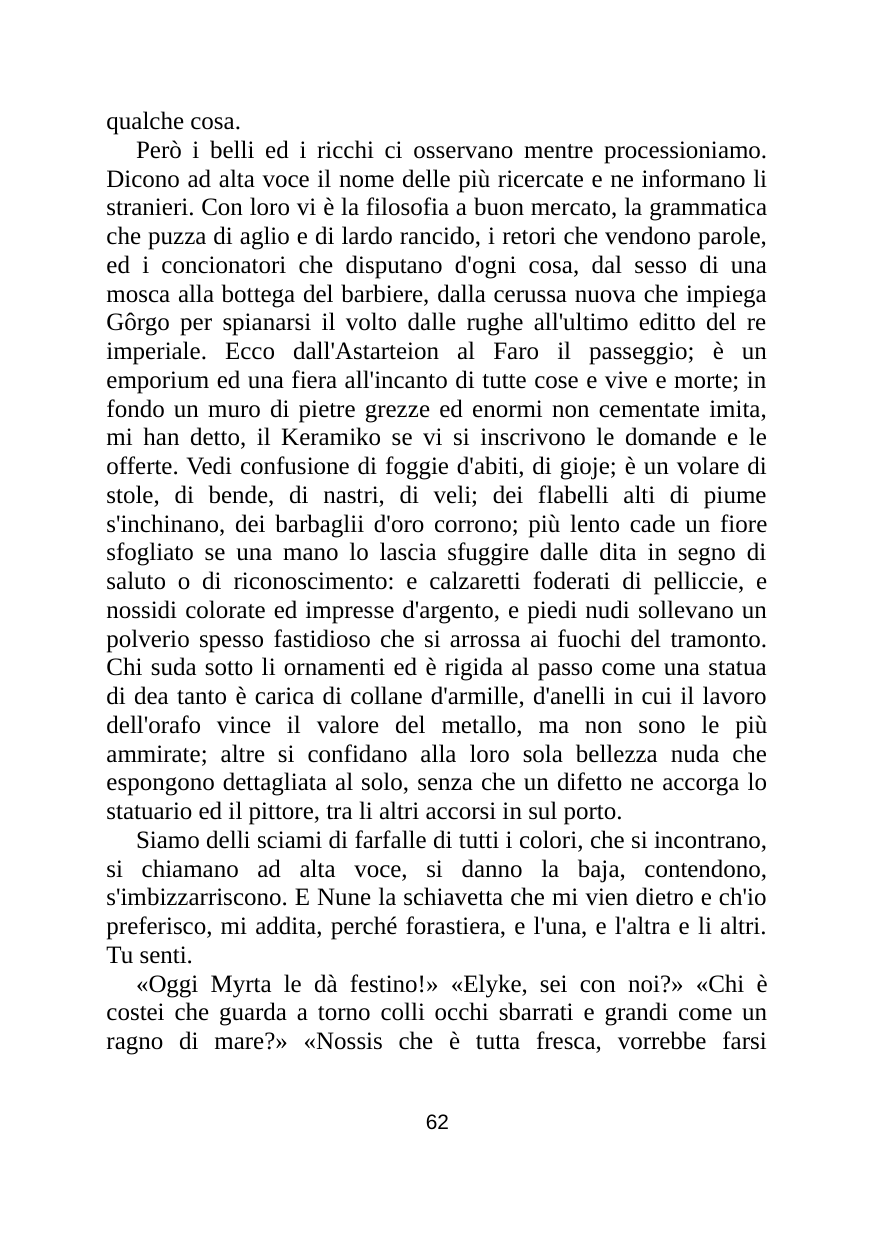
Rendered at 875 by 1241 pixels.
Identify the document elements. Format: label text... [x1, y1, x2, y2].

text qualche cosa. [106, 106, 768, 135]
text Però i belli ed i ricchi ci osservano mentre processioniamo. Dicono ad alta voce il nome delle più ricercate e ne informano li stranieri. Con loro vi è la filosofia a buon mercato, la grammatica che puzza di aglio e di lardo rancido, i retori che vendono parole, ed i concionatori che disputano d'ogni cosa, dal sesso di una mosca alla bottega del barbiere, dalla cerussa nuova che impiega Gôrgo per spianarsi il volto dalle rughe all'ultimo editto del re imperiale. Ecco dall'Astarteion al Faro il passeggio; è un emporium ed una fiera all'incanto di tutte cose e vive e morte; in fondo un muro di pietre grezze ed enormi non cementate imita, mi han detto, il Keramiko se vi si inscrivono le domande e le offerte. Vedi confusione di foggie d'abiti, di gioje; è un volare di stole, di bende, di nastri, di veli; dei flabelli alti di piume s'inchinano, dei barbaglii d'oro corrono; più lento cade un fiore sfogliato se una mano lo lascia sfuggire dalle dita in segno di saluto o di riconoscimento: e calzaretti foderati di pelliccie, e nossidi colorate ed impresse d'argento, e piedi nudi sollevano un polverio spesso fastidioso che si arrossa ai fuochi del tramonto. Chi suda sotto li ornamenti ed è rigida al passo come una statua di dea tanto è carica di collane d'armille, d'anelli in cui il lavoro dell'orafo vince il valore del metallo, ma non sono le più ammirate; altre si confidano alla loro sola bellezza nuda che espongono dettagliata al solo, senza che un difetto ne accorga lo statuario ed il pittore, tra li altri accorsi in sul porto. [106, 135, 768, 825]
text «Oggi Myrta le dà festino!» «Elyke, sei con noi?» «Chi è costei che guarda a torno colli occhi sbarrati e grandi come un ragno di mare?» «Nossis che è tutta fresca, vorrebbe farsi [106, 969, 768, 1055]
text Siamo delli sciami di farfalle di tutti i colori, che si incontrano, si chiamano ad alta voce, si danno la baja, contendono, s'imbizzarriscono. E Nune la schiavetta che mi vien dietro e ch'io preferisco, mi addita, perché forastiera, e l'una, e l'altra e li altri. Tu senti. [106, 825, 768, 969]
